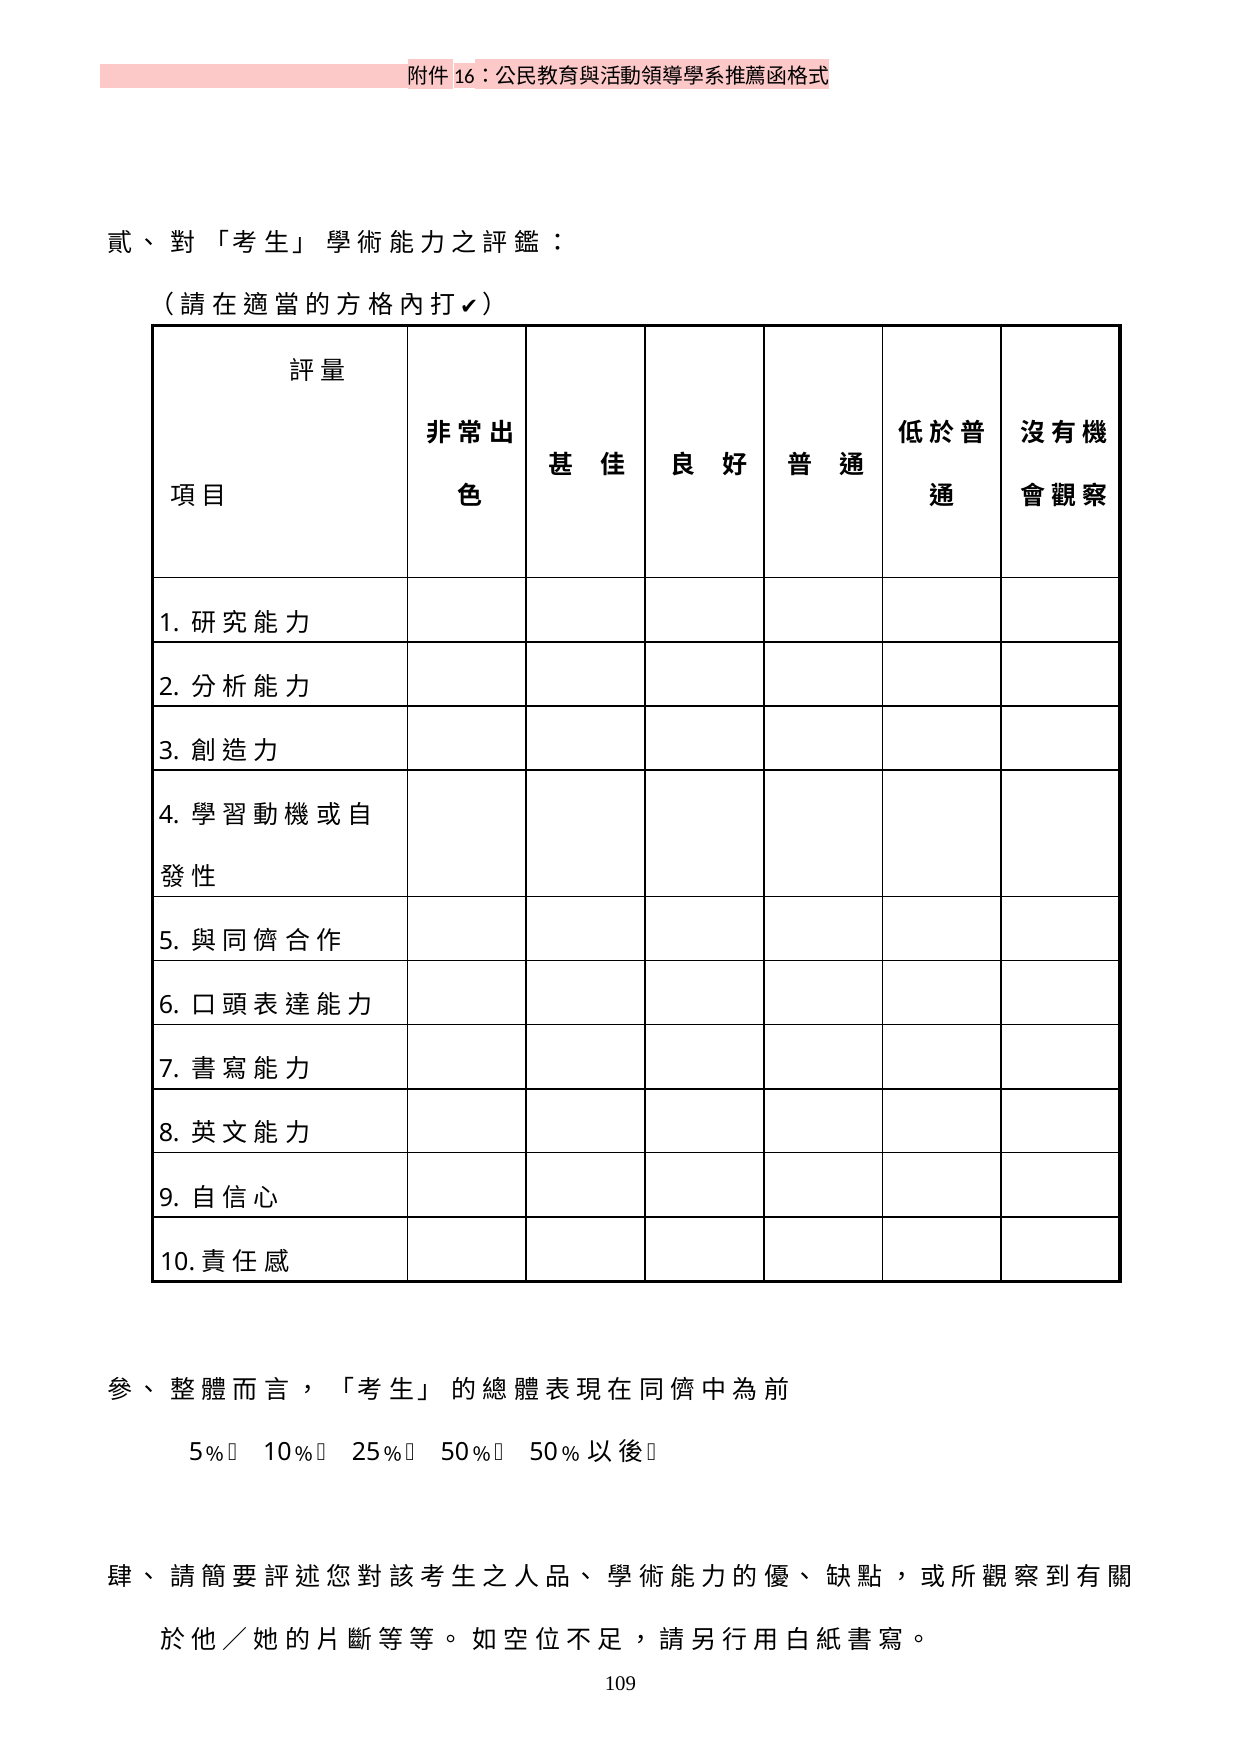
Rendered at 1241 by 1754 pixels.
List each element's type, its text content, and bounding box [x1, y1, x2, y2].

table_cell [765, 897, 882, 960]
table_cell 5. 與同儕合作 [154, 897, 407, 960]
table_cell [527, 1218, 644, 1280]
text 5﹪ 10﹪ 25﹪ 50﹪ 50﹪以後 [104, 1408, 1136, 1471]
table_cell [1002, 1153, 1118, 1216]
table_cell 8. 英文能力 [154, 1090, 407, 1152]
table_header 甚 佳 [527, 327, 644, 577]
table_cell [1002, 1025, 1118, 1088]
table_cell [646, 1090, 763, 1152]
table_cell [883, 707, 1000, 769]
table_cell [408, 1090, 525, 1152]
table_cell [527, 771, 644, 896]
table_cell [527, 578, 644, 641]
table_cell [527, 1153, 644, 1216]
table_cell [765, 961, 882, 1024]
table_cell [883, 897, 1000, 960]
table_cell [765, 1090, 882, 1152]
table_cell [883, 771, 1000, 896]
text 參、整體而言，「考生」的總體表現在同儕中為前 [104, 1346, 1136, 1408]
table_cell [765, 1025, 882, 1088]
table_cell [646, 897, 763, 960]
table_cell [1002, 578, 1118, 641]
table_cell 4. 學習動機或自發性 [154, 771, 407, 896]
table_cell [646, 961, 763, 1024]
table_cell [527, 961, 644, 1024]
table_cell [527, 707, 644, 769]
table_cell [408, 578, 525, 641]
table_cell [408, 1025, 525, 1088]
table_cell [1002, 1090, 1118, 1152]
table_cell [1002, 707, 1118, 769]
table_cell [408, 1218, 525, 1280]
table_cell [883, 578, 1000, 641]
table_cell [527, 1090, 644, 1152]
table_header 沒有機 會觀察 [1002, 327, 1118, 577]
table_cell 2. 分析能力 [154, 643, 407, 705]
table_cell [646, 643, 763, 705]
table_cell [883, 643, 1000, 705]
table_cell 10.責任感 [154, 1218, 407, 1280]
text （請在適當的方格內打✔） [104, 261, 1136, 324]
table_cell [883, 1218, 1000, 1280]
table_cell 3. 創造力 [154, 707, 407, 769]
table_cell [765, 578, 882, 641]
table_cell [408, 643, 525, 705]
table_cell [765, 707, 882, 769]
table_cell [765, 1153, 882, 1216]
table_cell [1002, 1218, 1118, 1280]
table_cell [883, 1153, 1000, 1216]
table_cell [527, 643, 644, 705]
table_cell [408, 1153, 525, 1216]
table_header 普 通 [765, 327, 882, 577]
table_cell [646, 1025, 763, 1088]
table_cell [646, 578, 763, 641]
table_cell [646, 771, 763, 896]
table_cell [1002, 643, 1118, 705]
table_cell [1002, 961, 1118, 1024]
text 貳、對「考生」學術能力之評鑑： [104, 199, 1136, 261]
table_header 非常出色 [408, 327, 525, 577]
table_cell [765, 643, 882, 705]
table_cell [646, 1218, 763, 1280]
table_cell [527, 897, 644, 960]
table_cell [765, 771, 882, 896]
table_cell [408, 897, 525, 960]
table_cell 7. 書寫能力 [154, 1025, 407, 1088]
table_cell [1002, 771, 1118, 896]
table_cell 6. 口頭表達能力 [154, 961, 407, 1024]
table_cell [646, 707, 763, 769]
table_cell 1. 研究能力 [154, 578, 407, 641]
table_cell 9. 自信心 [154, 1153, 407, 1216]
table_header 評量 項目 [154, 327, 407, 577]
table_header 良 好 [646, 327, 763, 577]
table_cell [883, 1090, 1000, 1152]
table_cell [1002, 897, 1118, 960]
table_cell [408, 707, 525, 769]
table_cell [408, 771, 525, 896]
text 肆、請簡要評述您對該考生之人品、學術能力的優、缺點，或所觀察到有關於他／她的片斷等等。如空位不足，請另行用白紙書寫。 [104, 1533, 1136, 1658]
table_cell [527, 1025, 644, 1088]
table_cell [646, 1153, 763, 1216]
table_cell [883, 961, 1000, 1024]
table_header 低於普通 [883, 327, 1000, 577]
table_cell [883, 1025, 1000, 1088]
table_cell [408, 961, 525, 1024]
table_cell [765, 1218, 882, 1280]
